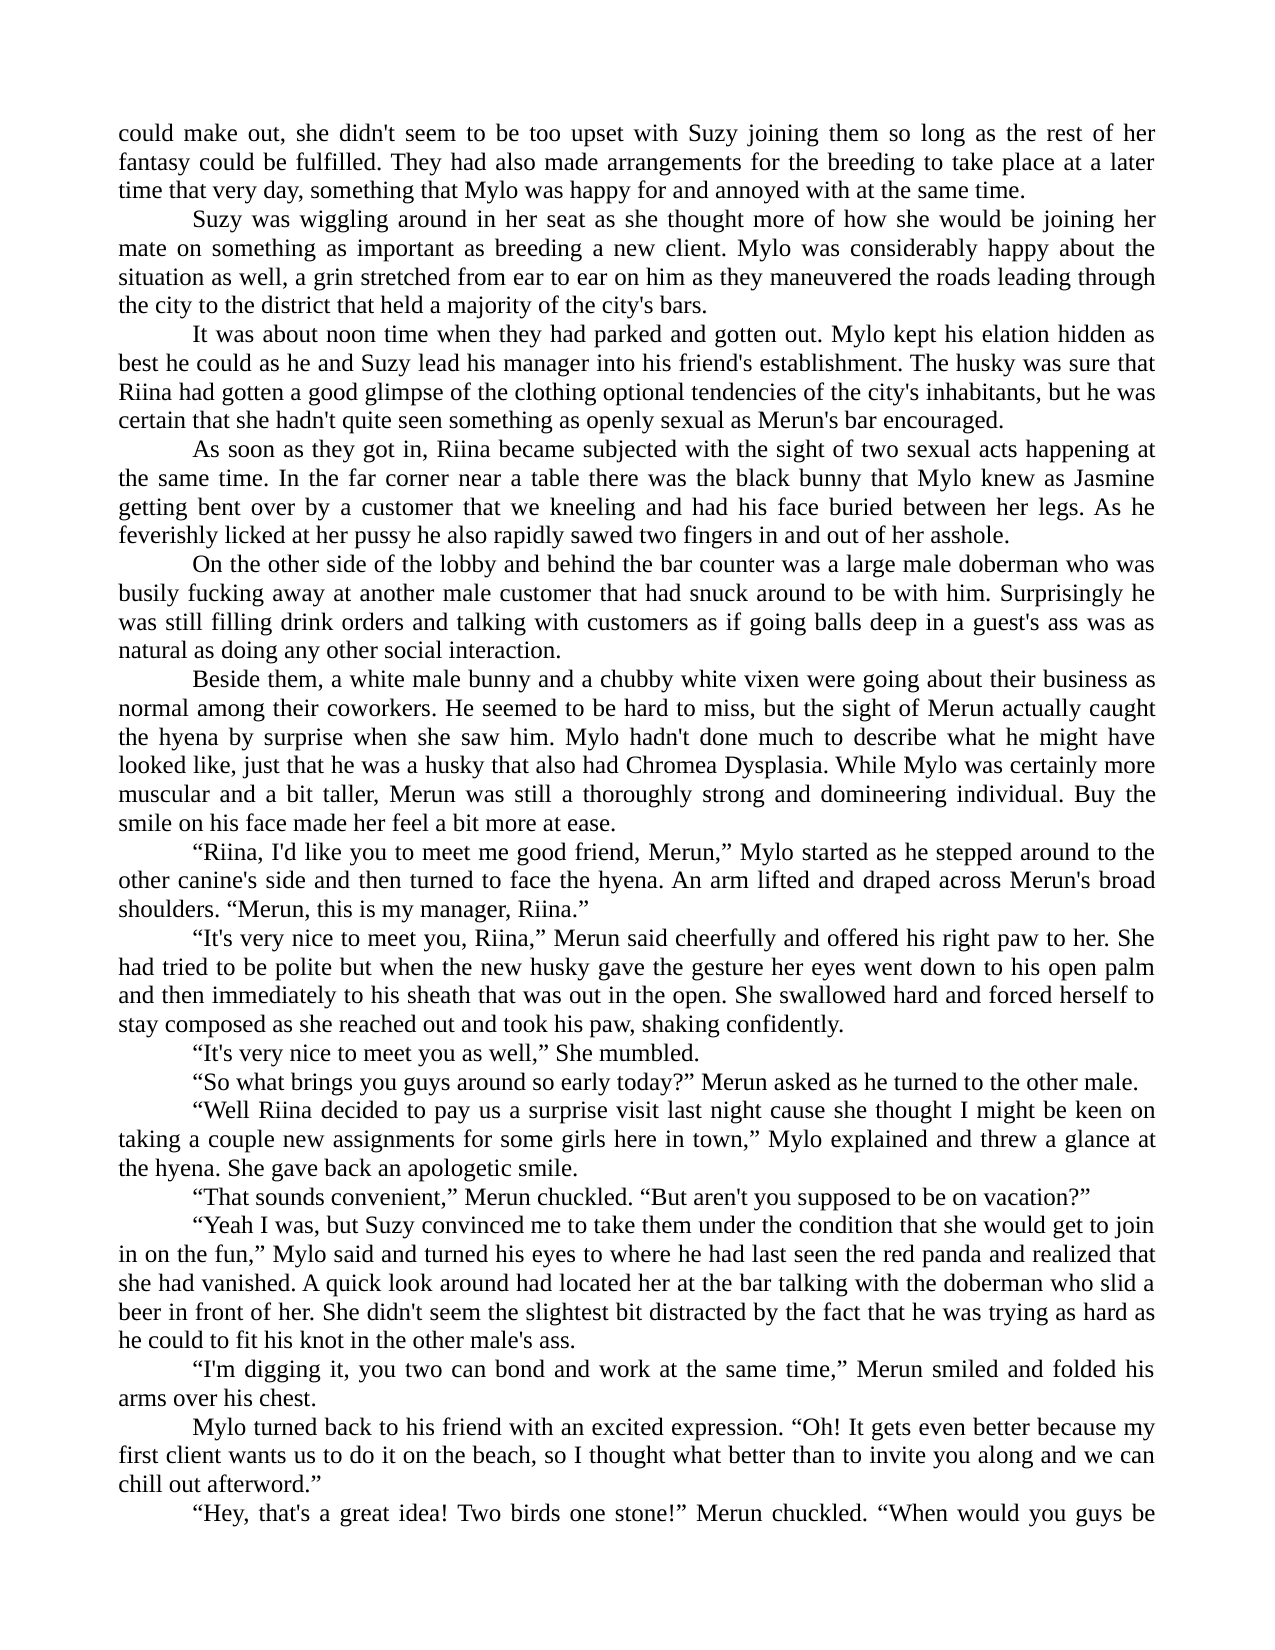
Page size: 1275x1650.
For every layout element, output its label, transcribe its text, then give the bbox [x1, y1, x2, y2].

text “Riina, I'd like you to meet me good friend, Merun,” Mylo started as he stepped around to the other canine's side and then turned to face the hyena. An arm lifted and draped across Merun's broad shoulders. “Merun, this is my manager, Riina.” [118, 837, 1157, 923]
text It was about noon time when they had parked and gotten out. Mylo kept his elation hidden as best he could as he and Suzy lead his manager into his friend's establishment. The husky was sure that Riina had gotten a good glimpse of the clothing optional tendencies of the city's inhabitants, but he was certain that she hadn't quite seen something as openly sexual as Merun's bar encouraged. [118, 319, 1157, 434]
text “That sounds convenient,” Merun chuckled. “But aren't you supposed to be on vacation?” [118, 1182, 1157, 1211]
text “Yeah I was, but Suzy convinced me to take them under the condition that she would get to join in on the fun,” Mylo said and turned his eyes to where he had last seen the red panda and realized that she had vanished. A quick look around had located her at the bar talking with the doberman who slid a beer in front of her. She didn't seem the slightest bit distracted by the fact that he was trying as hard as he could to fit his knot in the other male's ass. [118, 1211, 1157, 1354]
text On the other side of the lobby and behind the bar counter was a large male doberman who was busily fucking away at another male customer that had snuck around to be with him. Surprisingly he was still filling drink orders and talking with customers as if going balls deep in a guest's ass was as natural as doing any other social interaction. [118, 549, 1157, 664]
text Suzy was wiggling around in her seat as she thought more of how she would be joining her mate on something as important as breeding a new client. Mylo was considerably happy about the situation as well, a grin stretched from ear to ear on him as they maneuvered the roads leading through the city to the district that held a majority of the city's bars. [118, 204, 1157, 319]
text “So what brings you guys around so early today?” Merun asked as he turned to the other male. [118, 1067, 1157, 1096]
text “It's very nice to meet you as well,” She mumbled. [118, 1038, 1157, 1067]
text “It's very nice to meet you, Riina,” Merun said cheerfully and offered his right paw to her. She had tried to be polite but when the new husky gave the gesture her eyes went down to his open palm and then immediately to his sheath that was out in the open. She swallowed hard and forced herself to stay composed as she reached out and took his paw, shaking confidently. [118, 923, 1157, 1038]
text Mylo turned back to his friend with an excited expression. “Oh! It gets even better because my first client wants us to do it on the beach, so I thought what better than to invite you along and we can chill out afterword.” [118, 1412, 1157, 1498]
text “I'm digging it, you two can bond and work at the same time,” Merun smiled and folded his arms over his chest. [118, 1354, 1157, 1412]
text “Hey, that's a great idea! Two birds one stone!” Merun chuckled. “When would you guys be [118, 1498, 1157, 1527]
text Beside them, a white male bunny and a chubby white vixen were going about their business as normal among their coworkers. He seemed to be hard to miss, but the sight of Merun actually caught the hyena by surprise when she saw him. Mylo hadn't done much to describe what he might have looked like, just that he was a husky that also had Chromea Dysplasia. While Mylo was certainly more muscular and a bit taller, Merun was still a thoroughly strong and domineering individual. Buy the smile on his face made her feel a bit more at ease. [118, 664, 1157, 837]
text As soon as they got in, Riina became subjected with the sight of two sexual acts happening at the same time. In the far corner near a table there was the black bunny that Mylo knew as Jasmine getting bent over by a customer that we kneeling and had his face buried between her legs. As he feverishly licked at her pussy he also rapidly sawed two fingers in and out of her asshole. [118, 434, 1157, 549]
text could make out, she didn't seem to be too upset with Suzy joining them so long as the rest of her fantasy could be fulfilled. They had also made arrangements for the breeding to take place at a later time that very day, something that Mylo was happy for and annoyed with at the same time. [118, 118, 1157, 204]
text “Well Riina decided to pay us a surprise visit last night cause she thought I might be keen on taking a couple new assignments for some girls here in town,” Mylo explained and threw a glance at the hyena. She gave back an apologetic smile. [118, 1096, 1157, 1182]
